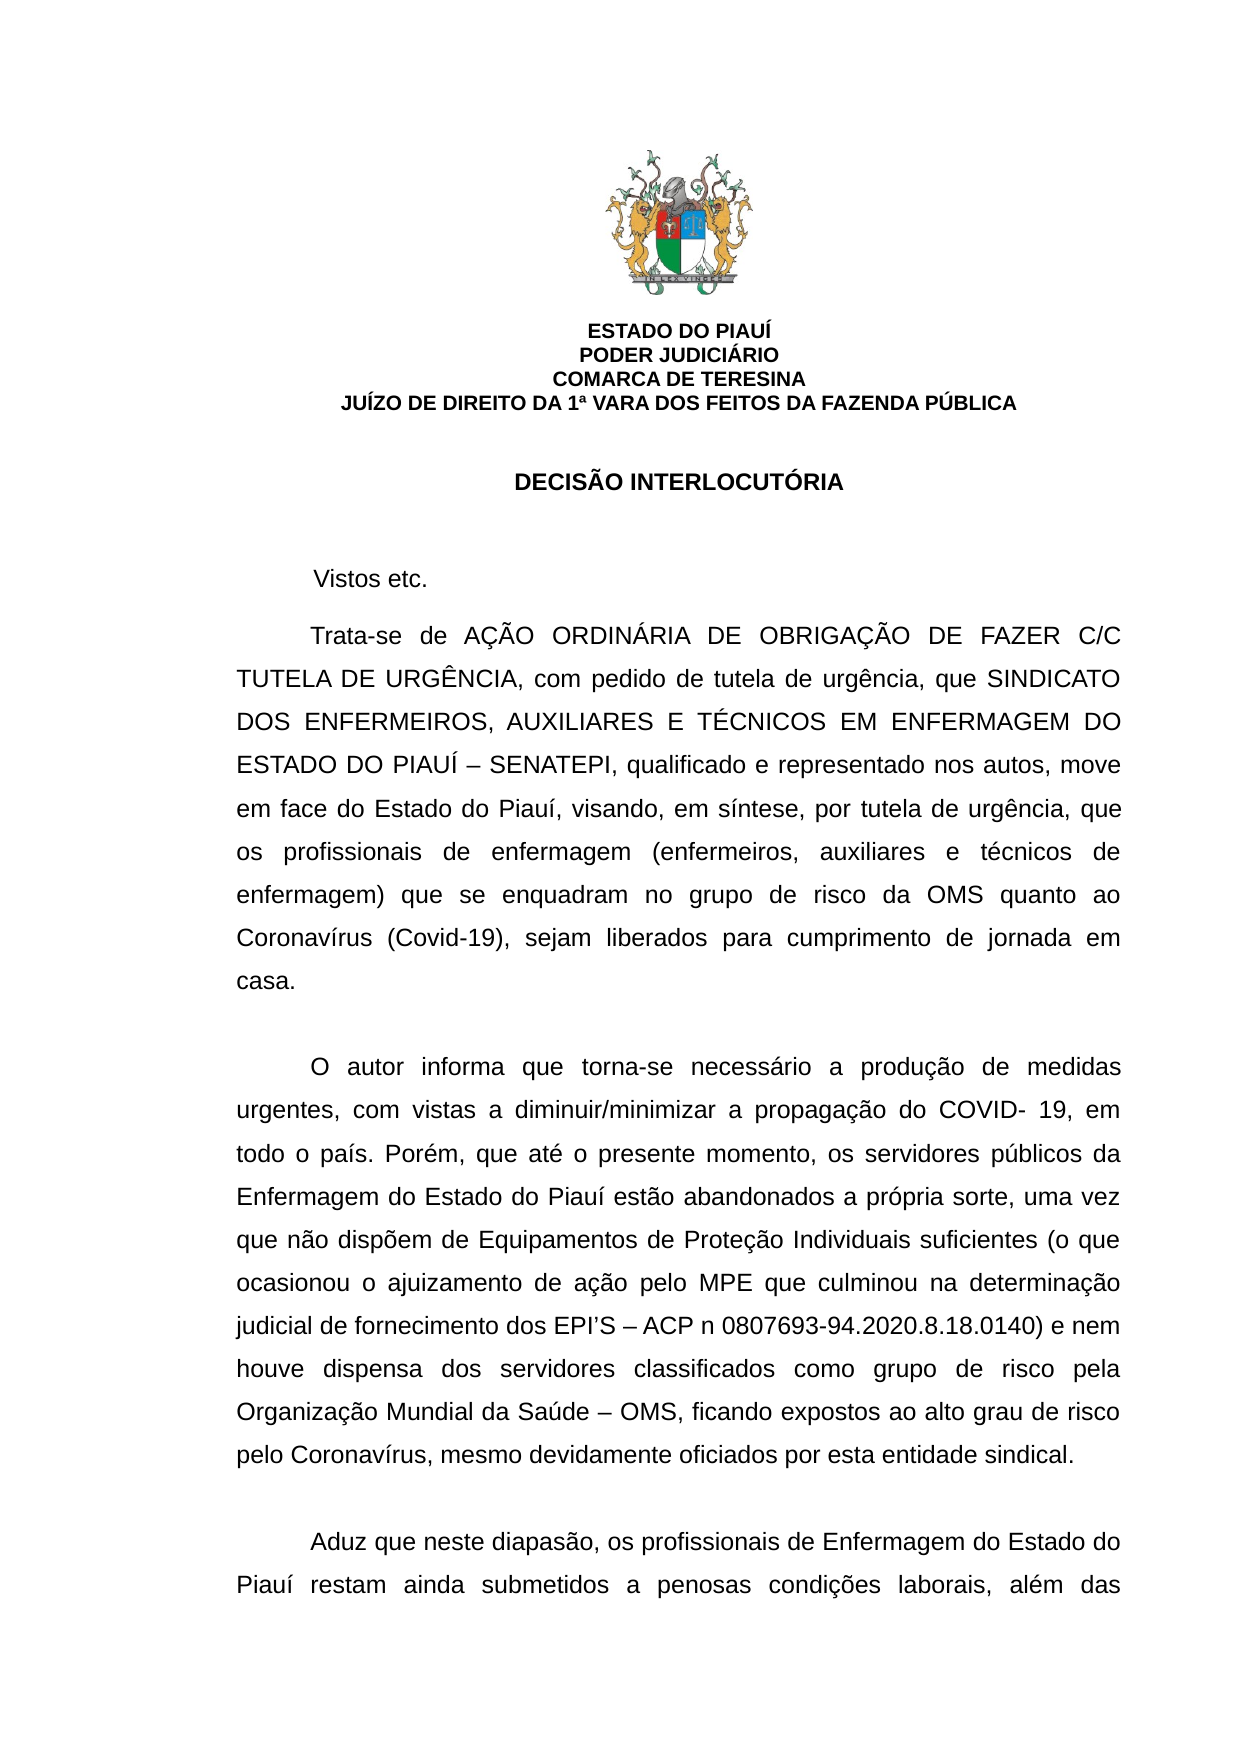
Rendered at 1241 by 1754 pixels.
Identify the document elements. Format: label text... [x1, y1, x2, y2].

text ESTADO DO PIAUÍ [236, 319, 1122, 343]
text O autor informa que torna-se necessário a produção de medidas urgentes, com vistas a diminuir/minimizar a propagação do COVID- 19, em todo o país. Porém, que até o presente momento, os servidores públicos da Enfermagem do Estado do Piauí estão abandonados a própria sorte, uma vez que não dispõem de Equipamentos de Proteção Individuais suficientes (o que ocasionou o ajuizamento de ação pelo MPE que culminou na determinação judicial de fornecimento dos EPI’S – ACP n 0807693-94.2020.8.18.0140) e nem houve dispensa dos servidores classificados como grupo de risco pela Organização Mundial da Saúde – OMS, ficando expostos ao alto grau de risco pelo Coronavírus, mesmo devidamente oficiados por esta entidade sindical. [236, 1052, 1122, 1469]
text Trata-se de AÇÃO ORDINÁRIA DE OBRIGAÇÃO DE FAZER C/C TUTELA DE URGÊNCIA, com pedido de tutela de urgência, que SINDICATO DOS ENFERMEIROS, AUXILIARES E TÉCNICOS EM ENFERMAGEM DO ESTADO DO PIAUÍ – SENATEPI, qualificado e representado nos autos, move em face do Estado do Piauí, visando, em síntese, por tutela de urgência, que os profissionais de enfermagem (enfermeiros, auxiliares e técnicos de enfermagem) que se enquadram no grupo de risco da OMS quanto ao Coronavírus (Covid-19), sejam liberados para cumprimento de jornada em casa. [236, 621, 1122, 995]
text Aduz que neste diapasão, os profissionais de Enfermagem do Estado do Piauí restam ainda submetidos a penosas condições laborais, além das [236, 1527, 1122, 1598]
text COMARCA DE TERESINA [236, 367, 1122, 391]
subtitle DECISÃO INTERLOCUTÓRIA [236, 468, 1122, 496]
text Vistos etc. [236, 563, 1022, 592]
text PODER JUDICIÁRIO [236, 343, 1122, 367]
text JUÍZO DE DIREITO DA 1ª VARA DOS FEITOS DA FAZENDA PÚBLICA [236, 391, 1122, 414]
